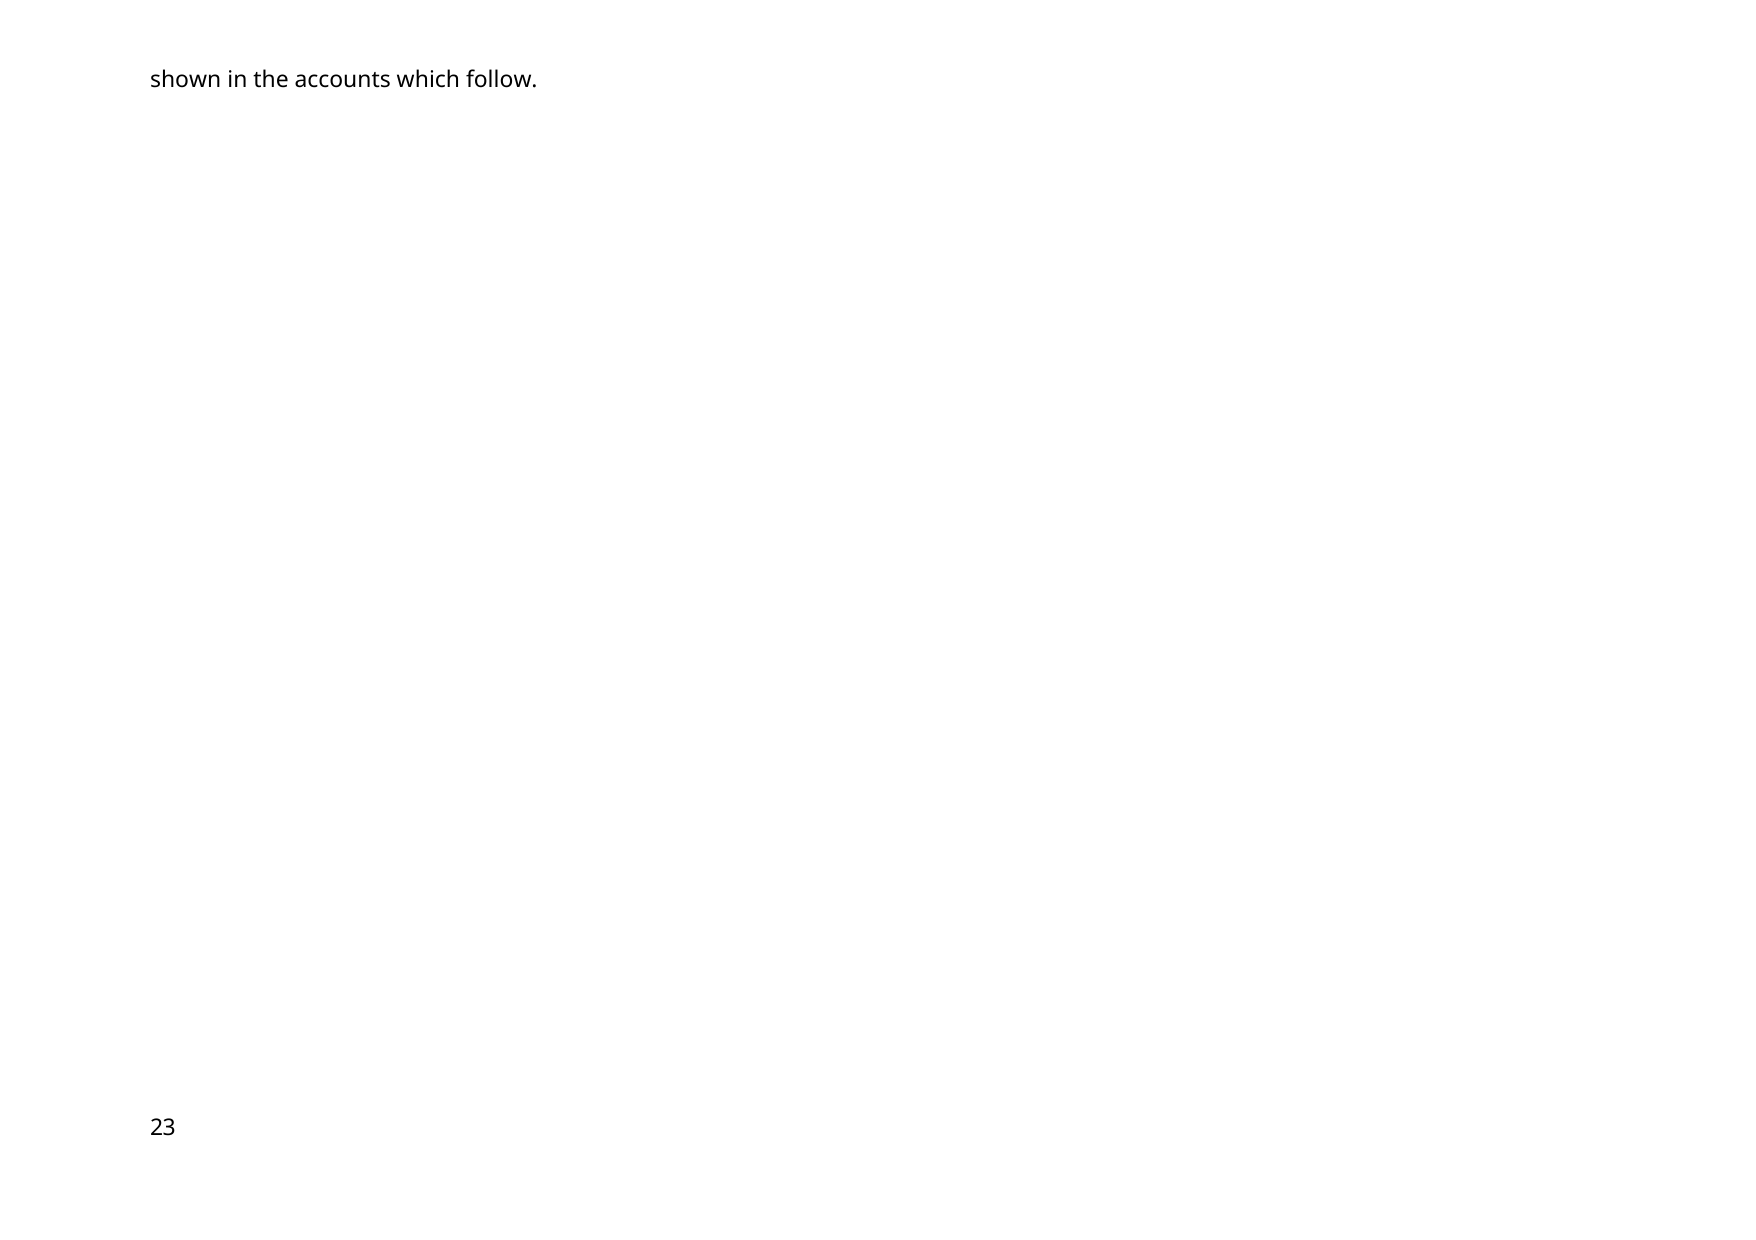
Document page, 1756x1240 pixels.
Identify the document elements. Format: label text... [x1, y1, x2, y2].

text shown in the accounts which follow. [150, 62, 1606, 94]
